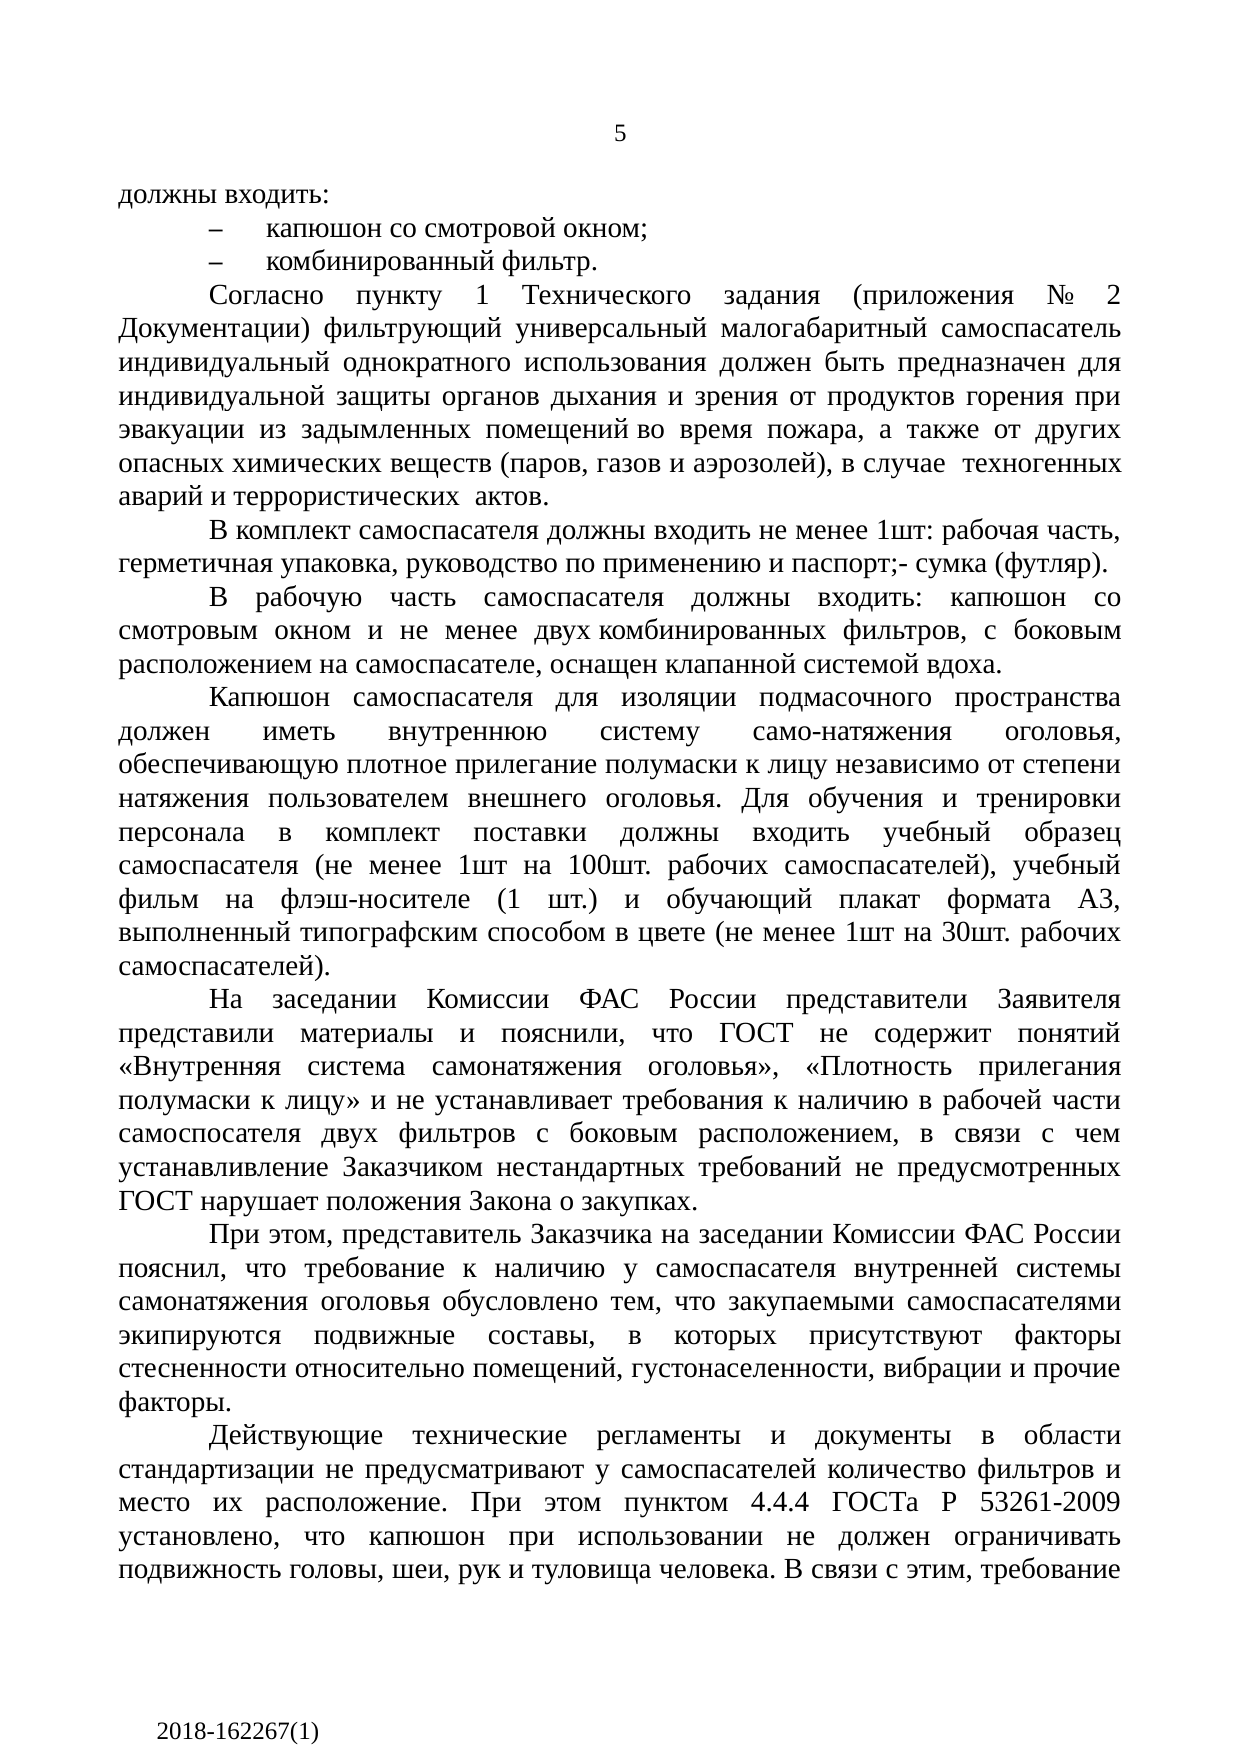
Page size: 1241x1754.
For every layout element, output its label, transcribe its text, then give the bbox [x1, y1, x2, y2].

text В рабочую часть самоспасателя должны входить: капюшон со смотровым окном и не менее двух комбинированных фильтров, с боковым расположением на самоспасателе, оснащен клапанной системой вдоха. [118, 579, 1122, 679]
list капюшон со смотровой окном; [118, 210, 1122, 243]
text Согласно пункту 1 Технического задания (приложения № 2 Документации) фильтрующий универсальный малогабаритный самоспасатель индивидуальный однократного использования должен быть предназначен для индивидуальной защиты органов дыхания и зрения от продуктов горения при эвакуации из задымленных помещений во время пожара, а также от других опасных химических веществ (паров, газов и аэрозолей), в случае техногенных аварий и террористических актов. [118, 277, 1122, 512]
text На заседании Комиссии ФАС России представители Заявителя представили материалы и пояснили, что ГОСТ не содержит понятий «Внутренняя система самонатяжения оголовья», «Плотность прилегания полумаски к лицу» и не устанавливает требования к наличию в рабочей части самоспосателя двух фильтров с боковым расположением, в связи с чем устанавливление Заказчиком нестандартных требований не предусмотренных ГОСТ нарушает положения Закона о закупках. [118, 981, 1122, 1216]
text При этом, представитель Заказчика на заседании Комиссии ФАС России пояснил, что требование к наличию у самоспасателя внутренней системы самонатяжения оголовья обусловлено тем, что закупаемыми самоспасателями экипируются подвижные составы, в которых присутствуют факторы стесненности относительно помещений, густонаселенности, вибрации и прочие факторы. [118, 1216, 1122, 1417]
text Капюшон самоспасателя для изоляции подмасочного пространства должен иметь внутреннюю систему само-натяжения оголовья, обеспечивающую плотное прилегание полумаски к лицу независимо от степени натяжения пользователем внешнего оголовья. Для обучения и тренировки персонала в комплект поставки должны входить учебный образец самоспасателя (не менее 1шт на 100шт. рабочих самоспасателей), учебный фильм на флэш-носителе (1 шт.) и обучающий плакат формата А3, выполненный типографским способом в цвете (не менее 1шт на 30шт. рабочих самоспасателей). [118, 679, 1122, 981]
text должны входить: [118, 176, 1122, 210]
list комбинированный фильтр. [118, 243, 1122, 277]
text Действующие технические регламенты и документы в области стандартизации не предусматривают у самоспасателей количество фильтров и место их расположение. При этом пунктом 4.4.4 ГОСТа Р 53261-2009 установлено, что капюшон при использовании не должен ограничивать подвижность головы, шеи, рук и туловища человека. В связи с этим, требование [118, 1417, 1122, 1585]
text В комплект самоспасателя должны входить не менее 1шт: рабочая часть, герметичная упаковка, руководство по применению и паспорт;- сумка (футляр). [118, 512, 1122, 579]
